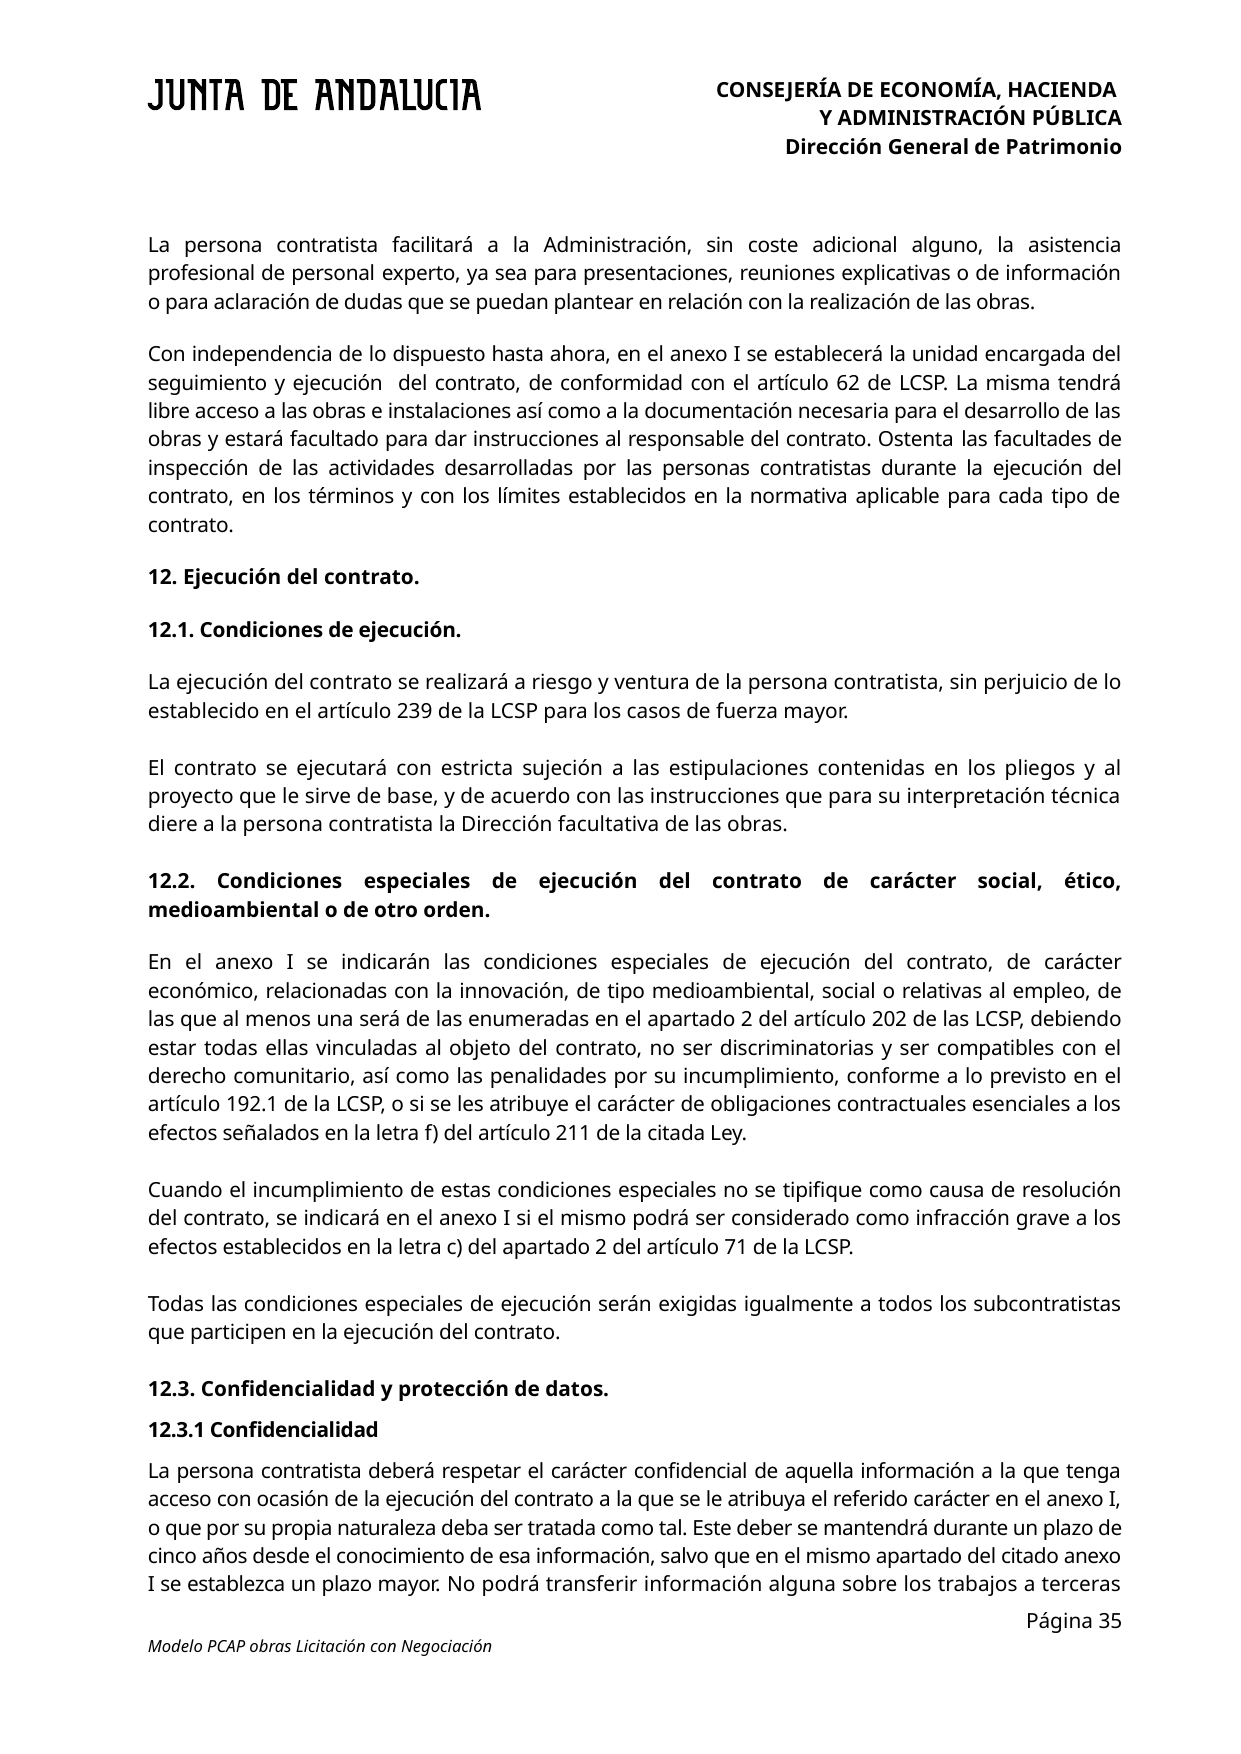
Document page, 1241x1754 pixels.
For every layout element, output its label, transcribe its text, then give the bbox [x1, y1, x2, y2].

text Todas las condiciones especiales de ejecución serán exigidas igualmente a todos los subcontratistas que participen en la ejecución del contrato. [148, 1289, 1122, 1346]
text La ejecución del contrato se realizará a riesgo y ventura de la persona contratista, sin perjuicio de lo establecido en el artículo 239 de la LCSP para los casos de fuerza mayor. [148, 667, 1122, 724]
text En el anexo I se indicarán las condiciones especiales de ejecución del contrato, de carácter económico, relacionadas con la innovación, de tipo medioambiental, social o relativas al empleo, de las que al menos una será de las enumeradas en el apartado 2 del artículo 202 de las LCSP, debiendo estar todas ellas vinculadas al objeto del contrato, no ser discriminatorias y ser compatibles con el derecho comunitario, así como las penalidades por su incumplimiento, conforme a lo previsto en el artículo 192.1 de la LCSP, o si se les atribuye el carácter de obligaciones contractuales esenciales a los efectos señalados en la letra f) del artículo 211 de la citada Ley. [148, 947, 1122, 1146]
text La persona contratista deberá respetar el carácter confidencial de aquella información a la que tenga acceso con ocasión de la ejecución del contrato a la que se le atribuya el referido carácter en el anexo I, o que por su propia naturaleza deba ser tratada como tal. Este deber se mantendrá durante un plazo de cinco años desde el conocimiento de esa información, salvo que en el mismo apartado del citado anexo I se establezca un plazo mayor. No podrá transferir información alguna sobre los trabajos a terceras [148, 1456, 1122, 1598]
text 12.3.1 Confidencialidad [148, 1415, 1122, 1443]
text 12.2. Condiciones especiales de ejecución del contrato de carácter social, ético, medioambiental o de otro orden. [148, 866, 1122, 923]
text 12.1. Condiciones de ejecución. [148, 615, 1122, 643]
text Con independencia de lo dispuesto hasta ahora, en el anexo I se establecerá la unidad encargada del seguimiento y ejecución del contrato, de conformidad con el artículo 62 de LCSP. La misma tendrá libre acceso a las obras e instalaciones así como a la documentación necesaria para el desarrollo de las obras y estará facultado para dar instrucciones al responsable del contrato. Ostenta las facultades de inspección de las actividades desarrolladas por las personas contratistas durante la ejecución del contrato, en los términos y con los límites establecidos en la normativa aplicable para cada tipo de contrato. [148, 339, 1122, 538]
text La persona contratista facilitará a la Administración, sin coste adicional alguno, la asistencia profesional de personal experto, ya sea para presentaciones, reuniones explicativas o de información o para aclaración de dudas que se puedan plantear en relación con la realización de las obras. [148, 230, 1122, 315]
text El contrato se ejecutará con estricta sujeción a las estipulaciones contenidas en los pliegos y al proyecto que le sirve de base, y de acuerdo con las instrucciones que para su interpretación técnica diere a la persona contratista la Dirección facultativa de las obras. [148, 753, 1122, 838]
text 12. Ejecución del contrato. [148, 562, 1122, 591]
text Cuando el incumplimiento de estas condiciones especiales no se tipifique como causa de resolución del contrato, se indicará en el anexo I si el mismo podrá ser considerado como infracción grave a los efectos establecidos en la letra c) del apartado 2 del artículo 71 de la LCSP. [148, 1175, 1122, 1260]
text 12.3. Confidencialidad y protección de datos. [148, 1374, 1122, 1402]
